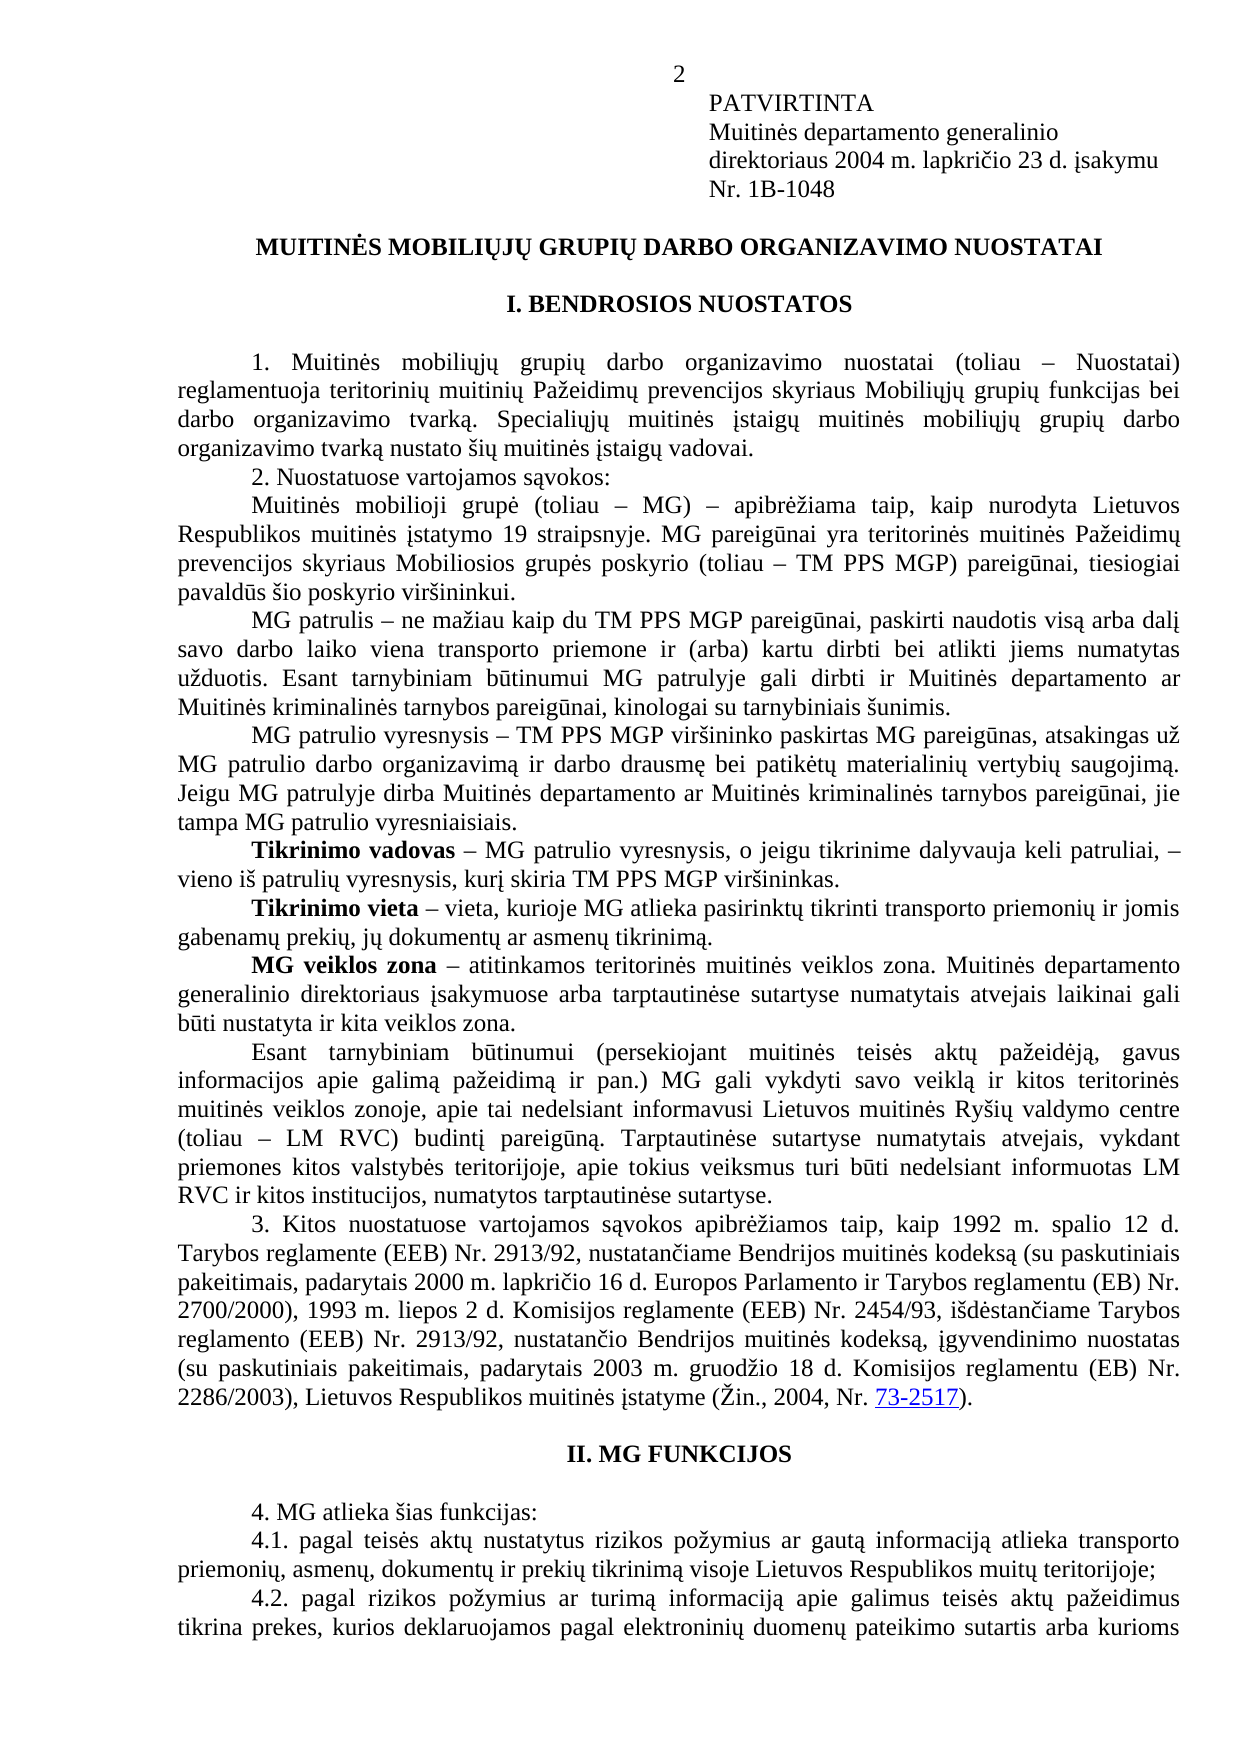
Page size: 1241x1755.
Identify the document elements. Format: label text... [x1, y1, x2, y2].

text Muitinės departamento generalinio [177, 117, 1181, 145]
text 4. MG atlieka šias funkcijas: [177, 1497, 1181, 1525]
text 4.1. pagal teisės aktų nustatytus rizikos požymius ar gautą informaciją atlieka transporto priemonių, asmenų, dokumentų ir prekių tikrinimą visoje Lietuvos Respublikos muitų teritorijoje; [177, 1525, 1181, 1583]
text MG veiklos zona – atitinkamos teritorinės muitinės veiklos zona. Muitinės departamento generalinio direktoriaus įsakymuose arba tarptautinėse sutartyse numatytais atvejais laikinai gali būti nustatyta ir kita veiklos zona. [177, 950, 1181, 1037]
text 1. Muitinės mobiliųjų grupių darbo organizavimo nuostatai (toliau – Nuostatai) reglamentuoja teritorinių muitinių Pažeidimų prevencijos skyriaus Mobiliųjų grupių funkcijas bei darbo organizavimo tvarką. Specialiųjų muitinės įstaigų muitinės mobiliųjų grupių darbo organizavimo tvarką nustato šių muitinės įstaigų vadovai. [177, 347, 1181, 462]
text I. BENDROSIOS NUOSTATOS [177, 289, 1181, 318]
text MG patrulis – ne mažiau kaip du TM PPS MGP pareigūnai, paskirti naudotis visą arba dalį savo darbo laiko viena transporto priemone ir (arba) kartu dirbti bei atlikti jiems numatytas užduotis. Esant tarnybiniam būtinumui MG patrulyje gali dirbti ir Muitinės departamento ar Muitinės kriminalinės tarnybos pareigūnai, kinologai su tarnybiniais šunimis. [177, 605, 1181, 720]
text Tikrinimo vadovas – MG patrulio vyresnysis, o jeigu tikrinime dalyvauja keli patruliai, – vieno iš patrulių vyresnysis, kurį skiria TM PPS MGP viršininkas. [177, 835, 1181, 893]
text Muitinės mobilioji grupė (toliau – MG) – apibrėžiama taip, kaip nurodyta Lietuvos Respublikos muitinės įstatymo 19 straipsnyje. MG pareigūnai yra teritorinės muitinės Pažeidimų prevencijos skyriaus Mobiliosios grupės poskyrio (toliau – TM PPS MGP) pareigūnai, tiesiogiai pavaldūs šio poskyrio viršininkui. [177, 490, 1181, 605]
text direktoriaus 2004 m. lapkričio 23 d. įsakymu [177, 145, 1181, 174]
text Tikrinimo vieta – vieta, kurioje MG atlieka pasirinktų tikrinti transporto priemonių ir jomis gabenamų prekių, jų dokumentų ar asmenų tikrinimą. [177, 893, 1181, 950]
text 3. Kitos nuostatuose vartojamos sąvokos apibrėžiamos taip, kaip 1992 m. spalio 12 d. Tarybos reglamente (EEB) Nr. 2913/92, nustatančiame Bendrijos muitinės kodeksą (su paskutiniais pakeitimais, padarytais 2000 m. lapkričio 16 d. Europos Parlamento ir Tarybos reglamentu (EB) Nr. 2700/2000), 1993 m. liepos 2 d. Komisijos reglamente (EEB) Nr. 2454/93, išdėstančiame Tarybos reglamento (EEB) Nr. 2913/92, nustatančio Bendrijos muitinės kodeksą, įgyvendinimo nuostatas (su paskutiniais pakeitimais, padarytais 2003 m. gruodžio 18 d. Komisijos reglamentu (EB) Nr. 2286/2003), Lietuvos Respublikos muitinės įstatyme (Žin., 2004, Nr. 73-2517). [177, 1209, 1181, 1410]
text Nr. 1B-1048 [177, 174, 1181, 203]
text 2. Nuostatuose vartojamos sąvokos: [177, 462, 1181, 490]
text 4.2. pagal rizikos požymius ar turimą informaciją apie galimus teisės aktų pažeidimus tikrina prekes, kurios deklaruojamos pagal elektroninių duomenų pateikimo sutartis arba kurioms [177, 1583, 1181, 1640]
text Esant tarnybiniam būtinumui (persekiojant muitinės teisės aktų pažeidėją, gavus informacijos apie galimą pažeidimą ir pan.) MG gali vykdyti savo veiklą ir kitos teritorinės muitinės veiklos zonoje, apie tai nedelsiant informavusi Lietuvos muitinės Ryšių valdymo centre (toliau – LM RVC) budintį pareigūną. Tarptautinėse sutartyse numatytais atvejais, vykdant priemones kitos valstybės teritorijoje, apie tokius veiksmus turi būti nedelsiant informuotas LM RVC ir kitos institucijos, numatytos tarptautinėse sutartyse. [177, 1037, 1181, 1209]
text II. MG FUNKCIJOS [177, 1439, 1181, 1468]
text MG patrulio vyresnysis – TM PPS MGP viršininko paskirtas MG pareigūnas, atsakingas už MG patrulio darbo organizavimą ir darbo drausmę bei patikėtų materialinių vertybių saugojimą. Jeigu MG patrulyje dirba Muitinės departamento ar Muitinės kriminalinės tarnybos pareigūnai, jie tampa MG patrulio vyresniaisiais. [177, 720, 1181, 835]
text PATVIRTINTA [709, 88, 1181, 117]
text MUITINĖS MOBILIŲJŲ GRUPIŲ DARBO ORGANIZAVIMO NUOSTATAI [177, 232, 1181, 260]
